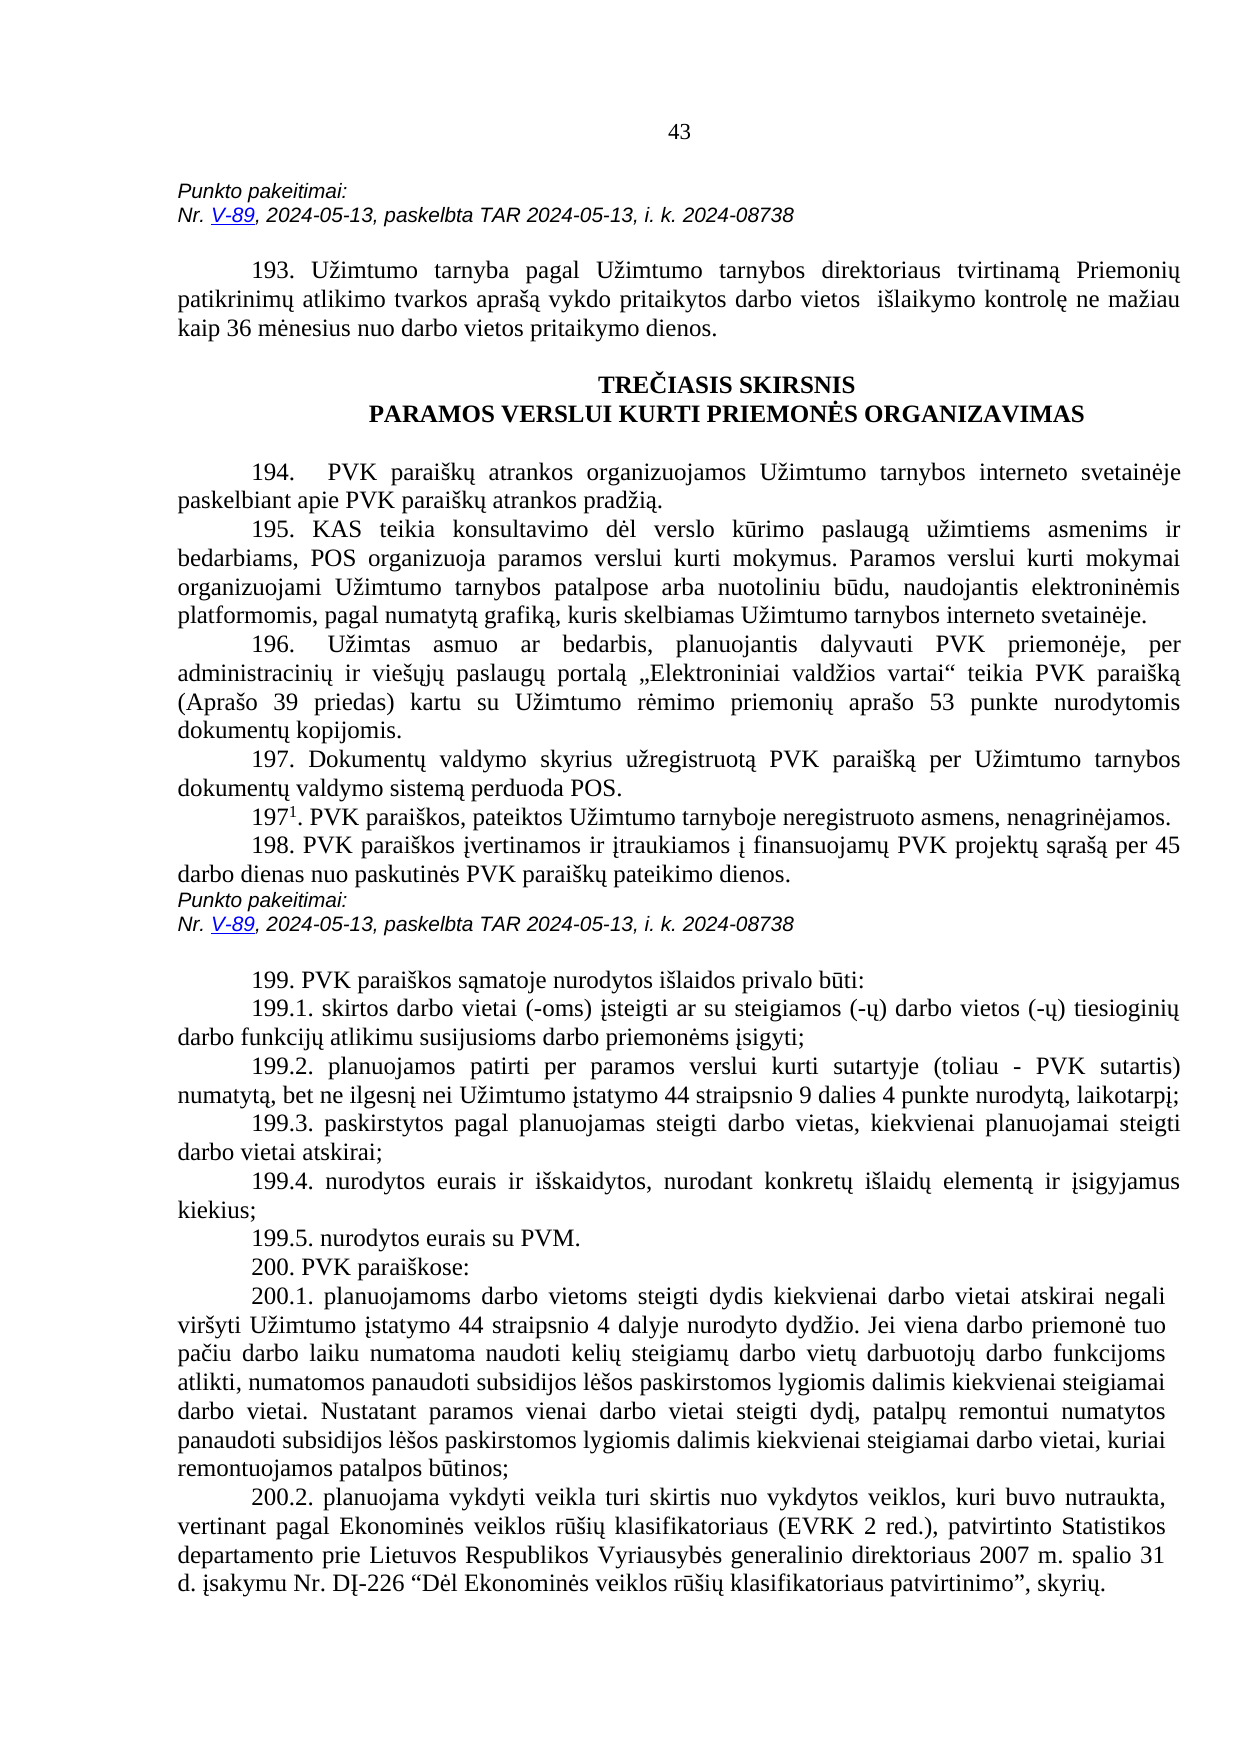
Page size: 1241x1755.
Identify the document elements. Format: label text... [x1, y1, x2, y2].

text 199.2. planuojamos patirti per paramos verslui kurti sutartyje (toliau - PVK sutartis) numatytą, bet ne ilgesnį nei Užimtumo įstatymo 44 straipsnio 9 dalies 4 punkte nurodytą, laikotarpį; [177, 1051, 1181, 1108]
text 199.3. paskirstytos pagal planuojamas steigti darbo vietas, kiekvienai planuojamai steigti darbo vietai atskirai; [177, 1108, 1181, 1166]
text Nr. V-89, 2024-05-13, paskelbta TAR 2024-05-13, i. k. 2024-08738 [177, 912, 1181, 936]
text 200.1. planuojamoms darbo vietoms steigti dydis kiekvienai darbo vietai atskirai negali viršyti Užimtumo įstatymo 44 straipsnio 4 dalyje nurodyto dydžio. Jei viena darbo priemonė tuo pačiu darbo laiku numatoma naudoti kelių steigiamų darbo vietų darbuotojų darbo funkcijoms atlikti, numatomos panaudoti subsidijos lėšos paskirstomos lygiomis dalimis kiekvienai steigiamai darbo vietai. Nustatant paramos vienai darbo vietai steigti dydį, patalpų remontui numatytos panaudoti subsidijos lėšos paskirstomos lygiomis dalimis kiekvienai steigiamai darbo vietai, kuriai remontuojamos patalpos būtinos; [177, 1281, 1167, 1482]
text 194. PVK paraiškų atrankos organizuojamos Užimtumo tarnybos interneto svetainėje paskelbiant apie PVK paraiškų atrankos pradžią. [177, 457, 1181, 514]
text 198. PVK paraiškos įvertinamos ir įtraukiamos į finansuojamų PVK projektų sąrašą per 45 darbo dienas nuo paskutinės PVK paraiškų pateikimo dienos. [177, 831, 1181, 888]
text Punkto pakeitimai: [177, 179, 1181, 203]
text 196. Užimtas asmuo ar bedarbis, planuojantis dalyvauti PVK priemonėje, per administracinių ir viešųjų paslaugų portalą „Elektroniniai valdžios vartai“ teikia PVK paraišką (Aprašo 39 priedas) kartu su Užimtumo rėmimo priemonių aprašo 53 punkte nurodytomis dokumentų kopijomis. [177, 629, 1181, 744]
text 200. PVK paraiškose: [177, 1252, 1166, 1281]
text PARAMOS VERSLUI KURTI PRIEMONĖS ORGANIZAVIMAS [177, 399, 1181, 428]
text 193. Užimtumo tarnyba pagal Užimtumo tarnybos direktoriaus tvirtinamą Priemonių patikrinimų atlikimo tvarkos aprašą vykdo pritaikytos darbo vietos išlaikymo kontrolę ne mažiau kaip 36 mėnesius nuo darbo vietos pritaikymo dienos. [177, 256, 1181, 342]
text 199. PVK paraiškos sąmatoje nurodytos išlaidos privalo būti: [177, 965, 1181, 993]
text 199.5. nurodytos eurais su PVM. [177, 1223, 1166, 1252]
text Nr. V-89, 2024-05-13, paskelbta TAR 2024-05-13, i. k. 2024-08738 [177, 203, 1181, 227]
text 199.4. nurodytos eurais ir išskaidytos, nurodant konkretų išlaidų elementą ir įsigyjamus kiekius; [177, 1166, 1181, 1223]
text 1971. PVK paraiškos, pateiktos Užimtumo tarnyboje neregistruoto asmens, nenagrinėjamos. [177, 802, 1181, 831]
text 195. KAS teikia konsultavimo dėl verslo kūrimo paslaugą užimtiems asmenims ir bedarbiams, POS organizuoja paramos verslui kurti mokymus. Paramos verslui kurti mokymai organizuojami Užimtumo tarnybos patalpose arba nuotoliniu būdu, naudojantis elektroninėmis platformomis, pagal numatytą grafiką, kuris skelbiamas Užimtumo tarnybos interneto svetainėje. [177, 514, 1181, 629]
text 197. Dokumentų valdymo skyrius užregistruotą PVK paraišką per Užimtumo tarnybos dokumentų valdymo sistemą perduoda POS. [177, 744, 1181, 802]
text 199.1. skirtos darbo vietai (-oms) įsteigti ar su steigiamos (-ų) darbo vietos (-ų) tiesioginių darbo funkcijų atlikimu susijusioms darbo priemonėms įsigyti; [177, 993, 1181, 1051]
text TREČIASIS SKIRSNIS [177, 371, 1181, 399]
text Punkto pakeitimai: [177, 888, 1181, 912]
text 200.2. planuojama vykdyti veikla turi skirtis nuo vykdytos veiklos, kuri buvo nutraukta, vertinant pagal Ekonominės veiklos rūšių klasifikatoriaus (EVRK 2 red.), patvirtinto Statistikos departamento prie Lietuvos Respublikos Vyriausybės generalinio direktoriaus 2007 m. spalio 31 d. įsakymu Nr. DĮ-226 “Dėl Ekonominės veiklos rūšių klasifikatoriaus patvirtinimo”, skyrių. [177, 1482, 1167, 1597]
